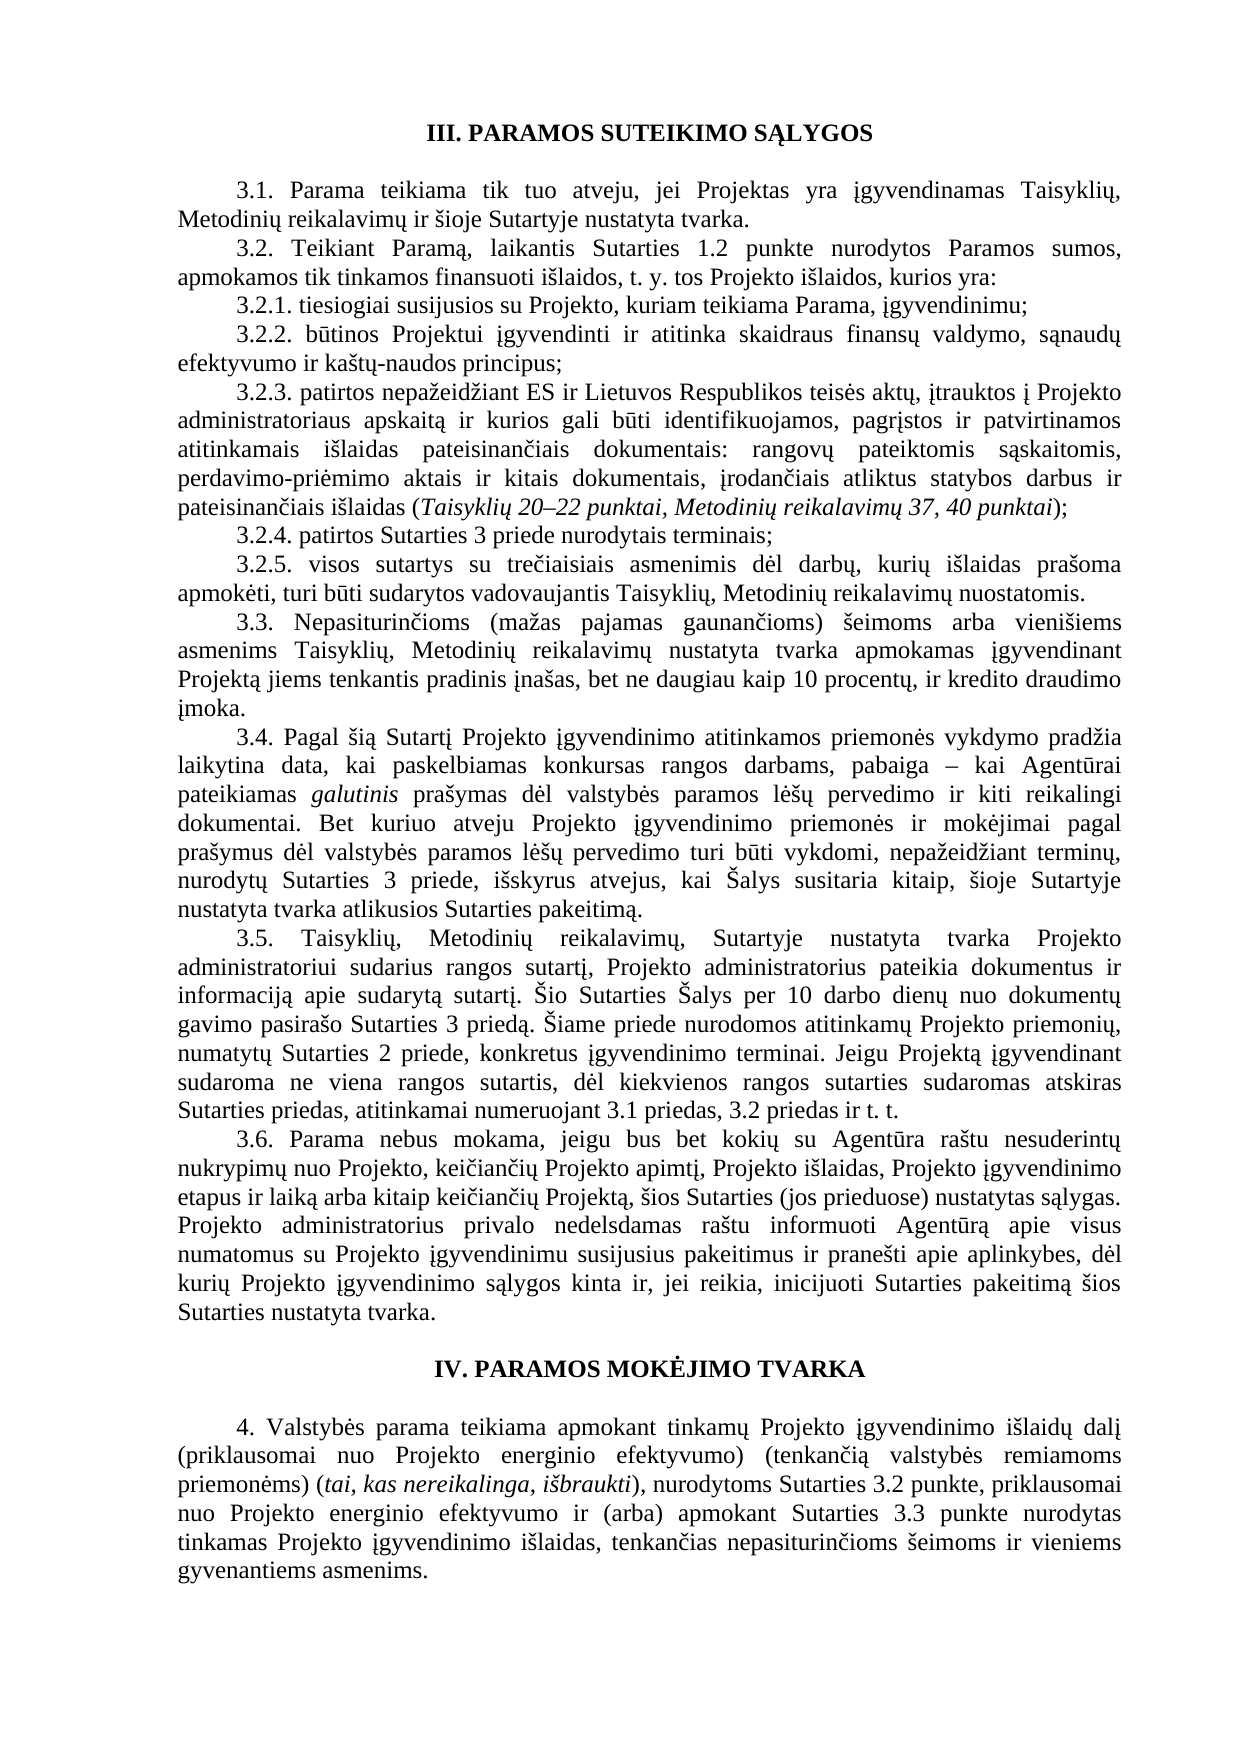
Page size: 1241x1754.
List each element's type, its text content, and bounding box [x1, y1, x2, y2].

text 3.5. Taisyklių, Metodinių reikalavimų, Sutartyje nustatyta tvarka Projekto administratoriui sudarius rangos sutartį, Projekto administratorius pateikia dokumentus ir informaciją apie sudarytą sutartį. Šio Sutarties Šalys per 10 darbo dienų nuo dokumentų gavimo pasirašo Sutarties 3 priedą. Šiame priede nurodomos atitinkamų Projekto priemonių, numatytų Sutarties 2 priede, konkretus įgyvendinimo terminai. Jeigu Projektą įgyvendinant sudaroma ne viena rangos sutartis, dėl kiekvienos rangos sutarties sudaromas atskiras Sutarties priedas, atitinkamai numeruojant 3.1 priedas, 3.2 priedas ir t. t. [177, 923, 1122, 1124]
text 3.6. Parama nebus mokama, jeigu bus bet kokių su Agentūra raštu nesuderintų nukrypimų nuo Projekto, keičiančių Projekto apimtį, Projekto išlaidas, Projekto įgyvendinimo etapus ir laiką arba kitaip keičiančių Projektą, šios Sutarties (jos prieduose) nustatytas sąlygas. Projekto administratorius privalo nedelsdamas raštu informuoti Agentūrą apie visus numatomus su Projekto įgyvendinimu susijusius pakeitimus ir pranešti apie aplinkybes, dėl kurių Projekto įgyvendinimo sąlygos kinta ir, jei reikia, inicijuoti Sutarties pakeitimą šios Sutarties nustatyta tvarka. [177, 1124, 1122, 1326]
text 3.3. Nepasiturinčioms (mažas pajamas gaunančioms) šeimoms arba vienišiems asmenims Taisyklių, Metodinių reikalavimų nustatyta tvarka apmokamas įgyvendinant Projektą jiems tenkantis pradinis įnašas, bet ne daugiau kaip 10 procentų, ir kredito draudimo įmoka. [177, 607, 1122, 722]
text 3.4. Pagal šią Sutartį Projekto įgyvendinimo atitinkamos priemonės vykdymo pradžia laikytina data, kai paskelbiamas konkursas rangos darbams, pabaiga – kai Agentūrai pateikiamas galutinis prašymas dėl valstybės paramos lėšų pervedimo ir kiti reikalingi dokumentai. Bet kuriuo atveju Projekto įgyvendinimo priemonės ir mokėjimai pagal prašymus dėl valstybės paramos lėšų pervedimo turi būti vykdomi, nepažeidžiant terminų, nurodytų Sutarties 3 priede, išskyrus atvejus, kai Šalys susitaria kitaip, šioje Sutartyje nustatyta tvarka atlikusios Sutarties pakeitimą. [177, 722, 1122, 923]
text 3.2.5. visos sutartys su trečiaisiais asmenimis dėl darbų, kurių išlaidas prašoma apmokėti, turi būti sudarytos vadovaujantis Taisyklių, Metodinių reikalavimų nuostatomis. [177, 549, 1122, 607]
text 3.2.3. patirtos nepažeidžiant ES ir Lietuvos Respublikos teisės aktų, įtrauktos į Projekto administratoriaus apskaitą ir kurios gali būti identifikuojamos, pagrįstos ir patvirtinamos atitinkamais išlaidas pateisinančiais dokumentais: rangovų pateiktomis sąskaitomis, perdavimo-priėmimo aktais ir kitais dokumentais, įrodančiais atliktus statybos darbus ir pateisinančiais išlaidas (Taisyklių 20–22 punktai, Metodinių reikalavimų 37, 40 punktai); [177, 377, 1122, 521]
text 3.2.2. būtinos Projektui įgyvendinti ir atitinka skaidraus finansų valdymo, sąnaudų efektyvumo ir kaštų-naudos principus; [177, 319, 1122, 377]
text IV. PARAMOS MOKĖJIMO TVARKA [177, 1354, 1122, 1383]
text 3.2. Teikiant Paramą, laikantis Sutarties 1.2 punkte nurodytos Paramos sumos, apmokamos tik tinkamos finansuoti išlaidos, t. y. tos Projekto išlaidos, kurios yra: [177, 233, 1122, 291]
text 4. Valstybės parama teikiama apmokant tinkamų Projekto įgyvendinimo išlaidų dalį (priklausomai nuo Projekto energinio efektyvumo) (tenkančią valstybės remiamoms priemonėms) (tai, kas nereikalinga, išbraukti), nurodytoms Sutarties 3.2 punkte, priklausomai nuo Projekto energinio efektyvumo ir (arba) apmokant Sutarties 3.3 punkte nurodytas tinkamas Projekto įgyvendinimo išlaidas, tenkančias nepasiturinčioms šeimoms ir vieniems gyvenantiems asmenims. [177, 1412, 1122, 1584]
text 3.2.1. tiesiogiai susijusios su Projekto, kuriam teikiama Parama, įgyvendinimu; [177, 291, 1122, 319]
text 3.1. Parama teikiama tik tuo atveju, jei Projektas yra įgyvendinamas Taisyklių, Metodinių reikalavimų ir šioje Sutartyje nustatyta tvarka. [177, 176, 1122, 233]
text 3.2.4. patirtos Sutarties 3 priede nurodytais terminais; [177, 521, 1122, 549]
text III. PARAMOS SUTEIKIMO SĄLYGOS [177, 118, 1122, 147]
